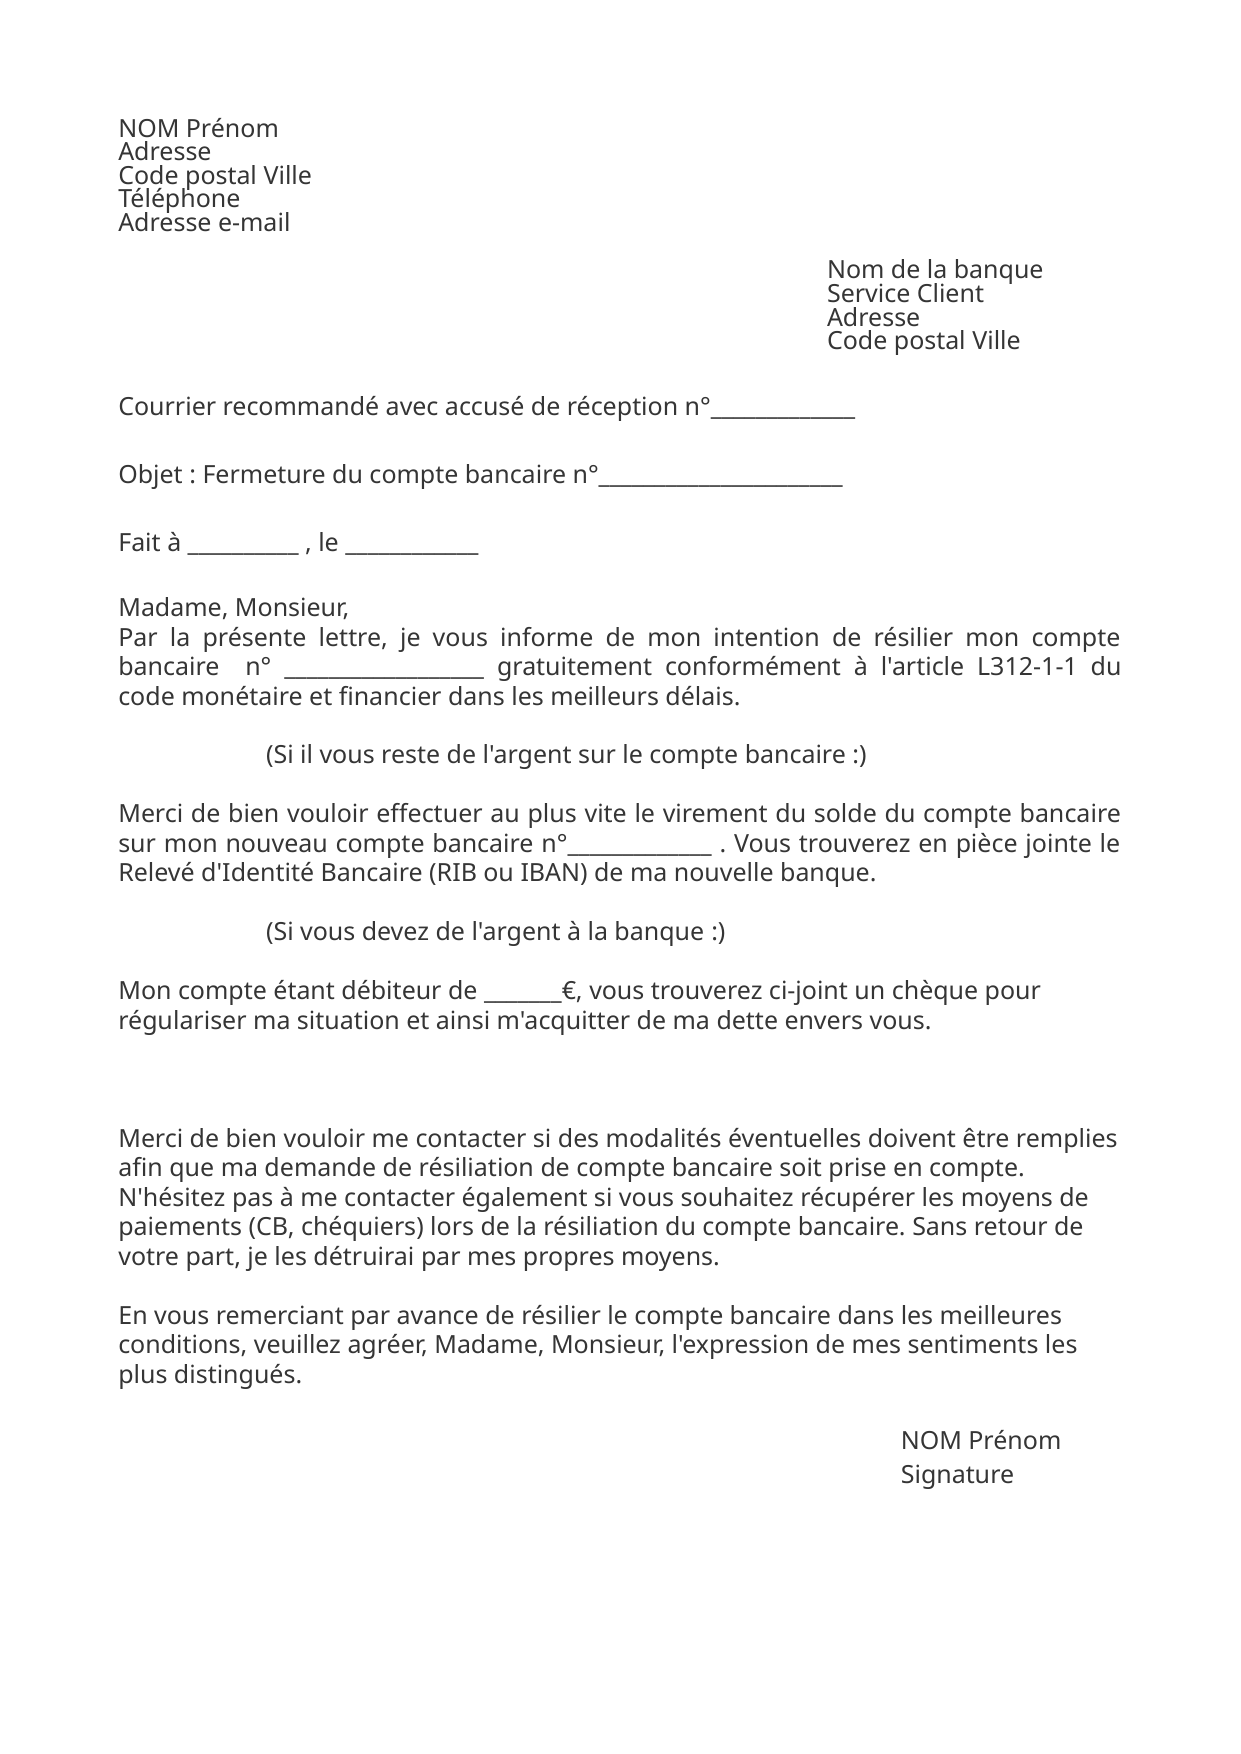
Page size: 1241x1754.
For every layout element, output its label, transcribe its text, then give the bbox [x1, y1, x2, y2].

text Nom de la banque [118, 260, 1122, 284]
text Téléphone [118, 189, 1122, 213]
text Code postal Ville [118, 331, 1122, 354]
text Merci de bien vouloir me contacter si des modalités éventuelles doivent être remplies afin que ma demande de résiliation de compte bancaire soit prise en compte. N'hésitez pas à me contacter également si vous souhaitez récupérer les moyens de paiements (CB, chéquiers) lors de la résiliation du compte bancaire. Sans retour de votre part, je les détruirai par mes propres moyens. [118, 1124, 1122, 1271]
text Service Client [118, 284, 1122, 307]
text Merci de bien vouloir effectuer au plus vite le virement du solde du compte bancaire sur mon nouveau compte bancaire n°_____________ . Vous trouverez en pièce jointe le Relevé d'Identité Bancaire (RIB ou IBAN) de ma nouvelle banque. [118, 799, 1122, 888]
text (Si vous devez de l'argent à la banque :) [118, 917, 1122, 947]
text NOM Prénom [118, 118, 1122, 142]
text Adresse [118, 307, 1122, 331]
text Code postal Ville [118, 165, 1122, 189]
text Par la présente lettre, je vous informe de mon intention de résilier mon compte bancaire n° __________________ gratuitement conformément à l'article L312-1-1 du code monétaire et financier dans les meilleurs délais. [118, 622, 1122, 711]
text Objet : Fermeture du compte bancaire n°______________________ [118, 457, 1122, 491]
text Adresse [118, 142, 1122, 165]
text Courrier recommandé avec accusé de réception n°_____________ [118, 389, 1122, 423]
text En vous remerciant par avance de résilier le compte bancaire dans les meilleures conditions, veuillez agréer, Madame, Monsieur, l'expression de mes sentiments les plus distingués. [118, 1301, 1122, 1389]
text Mon compte étant débiteur de _______€, vous trouverez ci-joint un chèque pour régulariser ma situation et ainsi m'acquitter de ma dette envers vous. [118, 976, 1122, 1035]
text Madame, Monsieur, [118, 593, 1122, 622]
text Adresse e-mail [118, 213, 1122, 236]
text Signature [118, 1457, 1122, 1491]
text Fait à __________ , le ____________ [118, 525, 1122, 559]
text (Si il vous reste de l'argent sur le compte bancaire :) [118, 740, 1122, 770]
text NOM Prénom [118, 1423, 1122, 1457]
